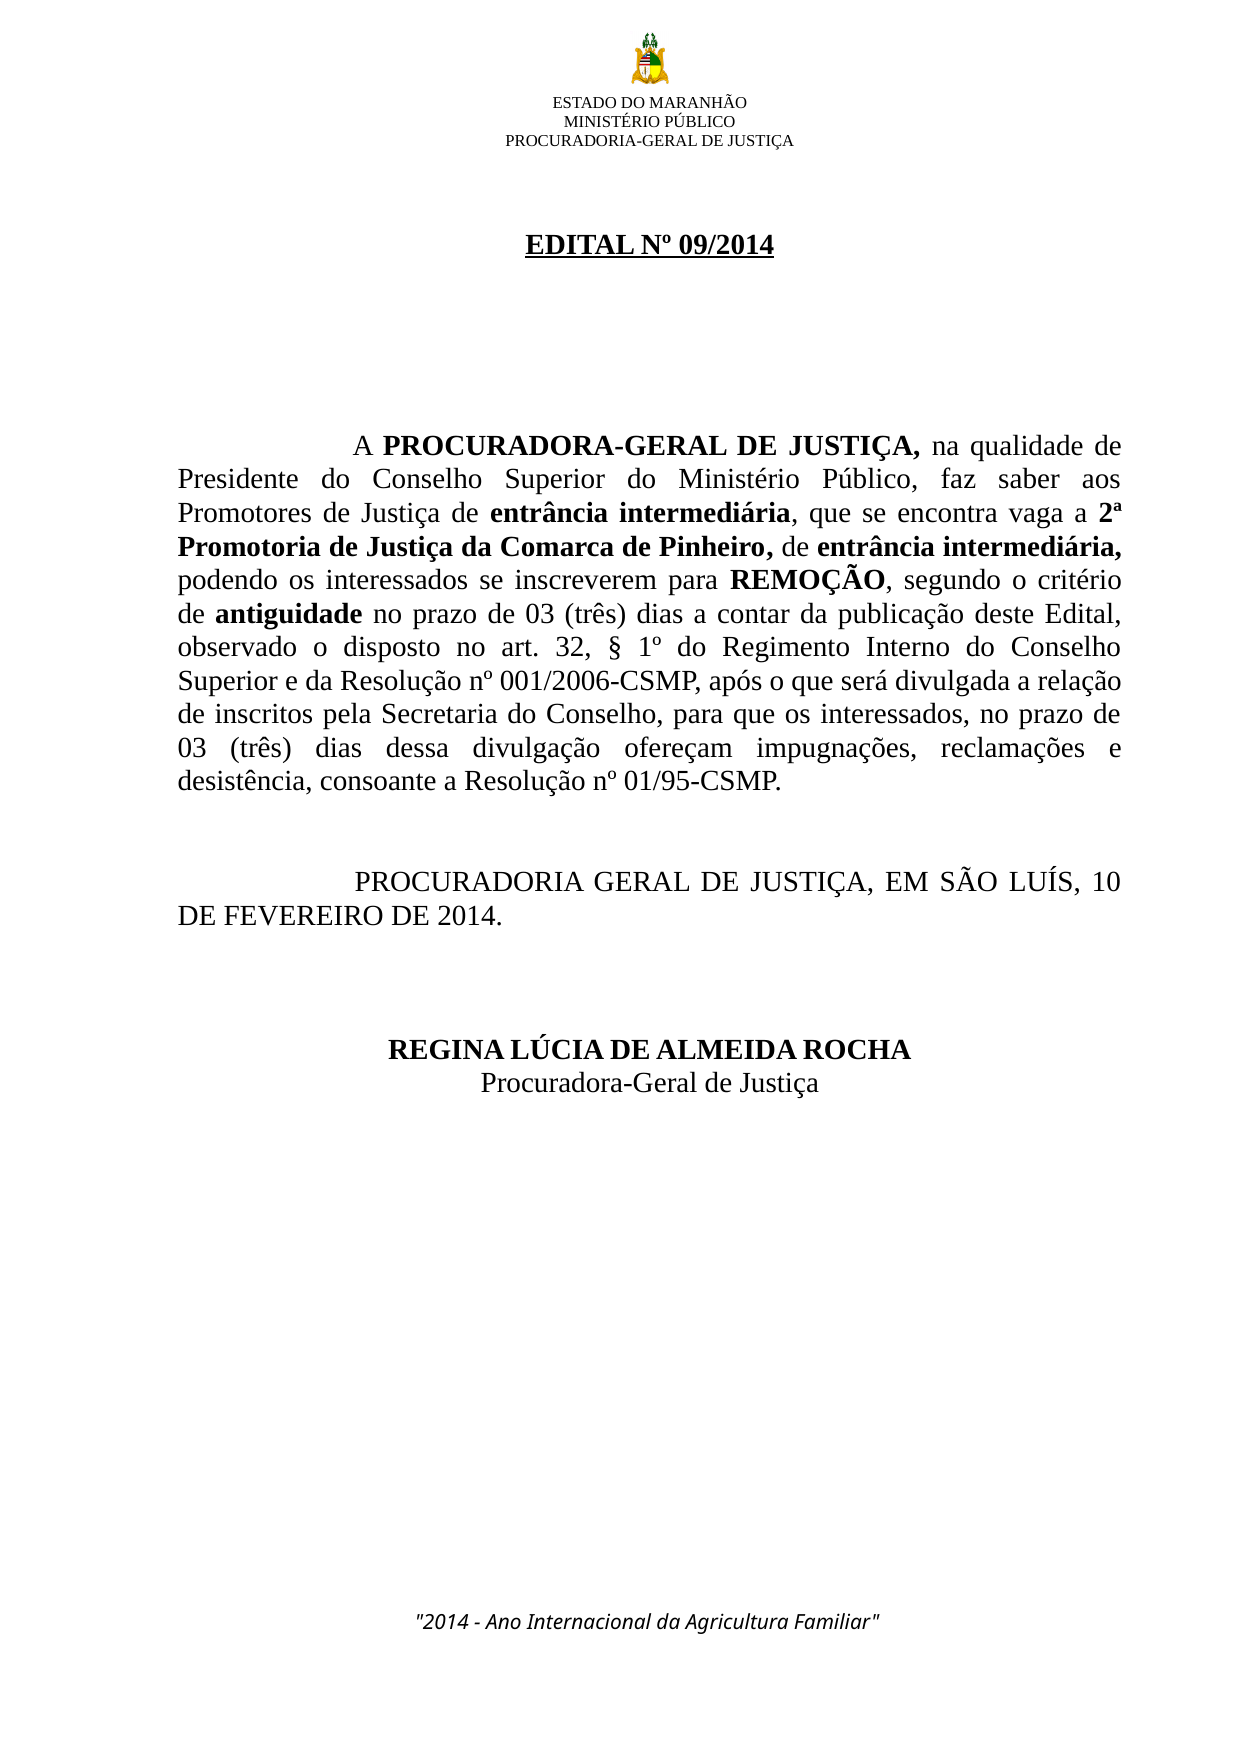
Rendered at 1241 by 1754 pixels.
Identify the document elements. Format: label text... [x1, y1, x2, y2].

text PROCURADORIA GERAL DE JUSTIÇA, EM SÃO LUÍS, 10 DE FEVEREIRO DE 2014. [177, 864, 1122, 931]
subtitle EDITAL Nº 09/2014 [177, 227, 1122, 260]
text A PROCURADORA-GERAL DE JUSTIÇA, na qualidade de Presidente do Conselho Superior do Ministério Público, faz saber aos Promotores de Justiça de entrância intermediária, que se encontra vaga a 2ª Promotoria de Justiça da Comarca de Pinheiro, de entrância intermediária, podendo os interessados se inscreverem para REMOÇÃO, segundo o critério de antiguidade no prazo de 03 (três) dias a contar da publicação deste Edital, observado o disposto no art. 32, § 1º do Regimento Interno do Conselho Superior e da Resolução nº 001/2006-CSMP, após o que será divulgada a relação de inscritos pela Secretaria do Conselho, para que os interessados, no prazo de 03 (três) dias dessa divulgação ofereçam impugnações, reclamações e desistência, consoante a Resolução nº 01/95-CSMP. [177, 428, 1122, 797]
text REGINA LÚCIA DE ALMEIDA ROCHA [177, 1032, 1122, 1065]
text Procuradora-Geral de Justiça [177, 1065, 1122, 1099]
